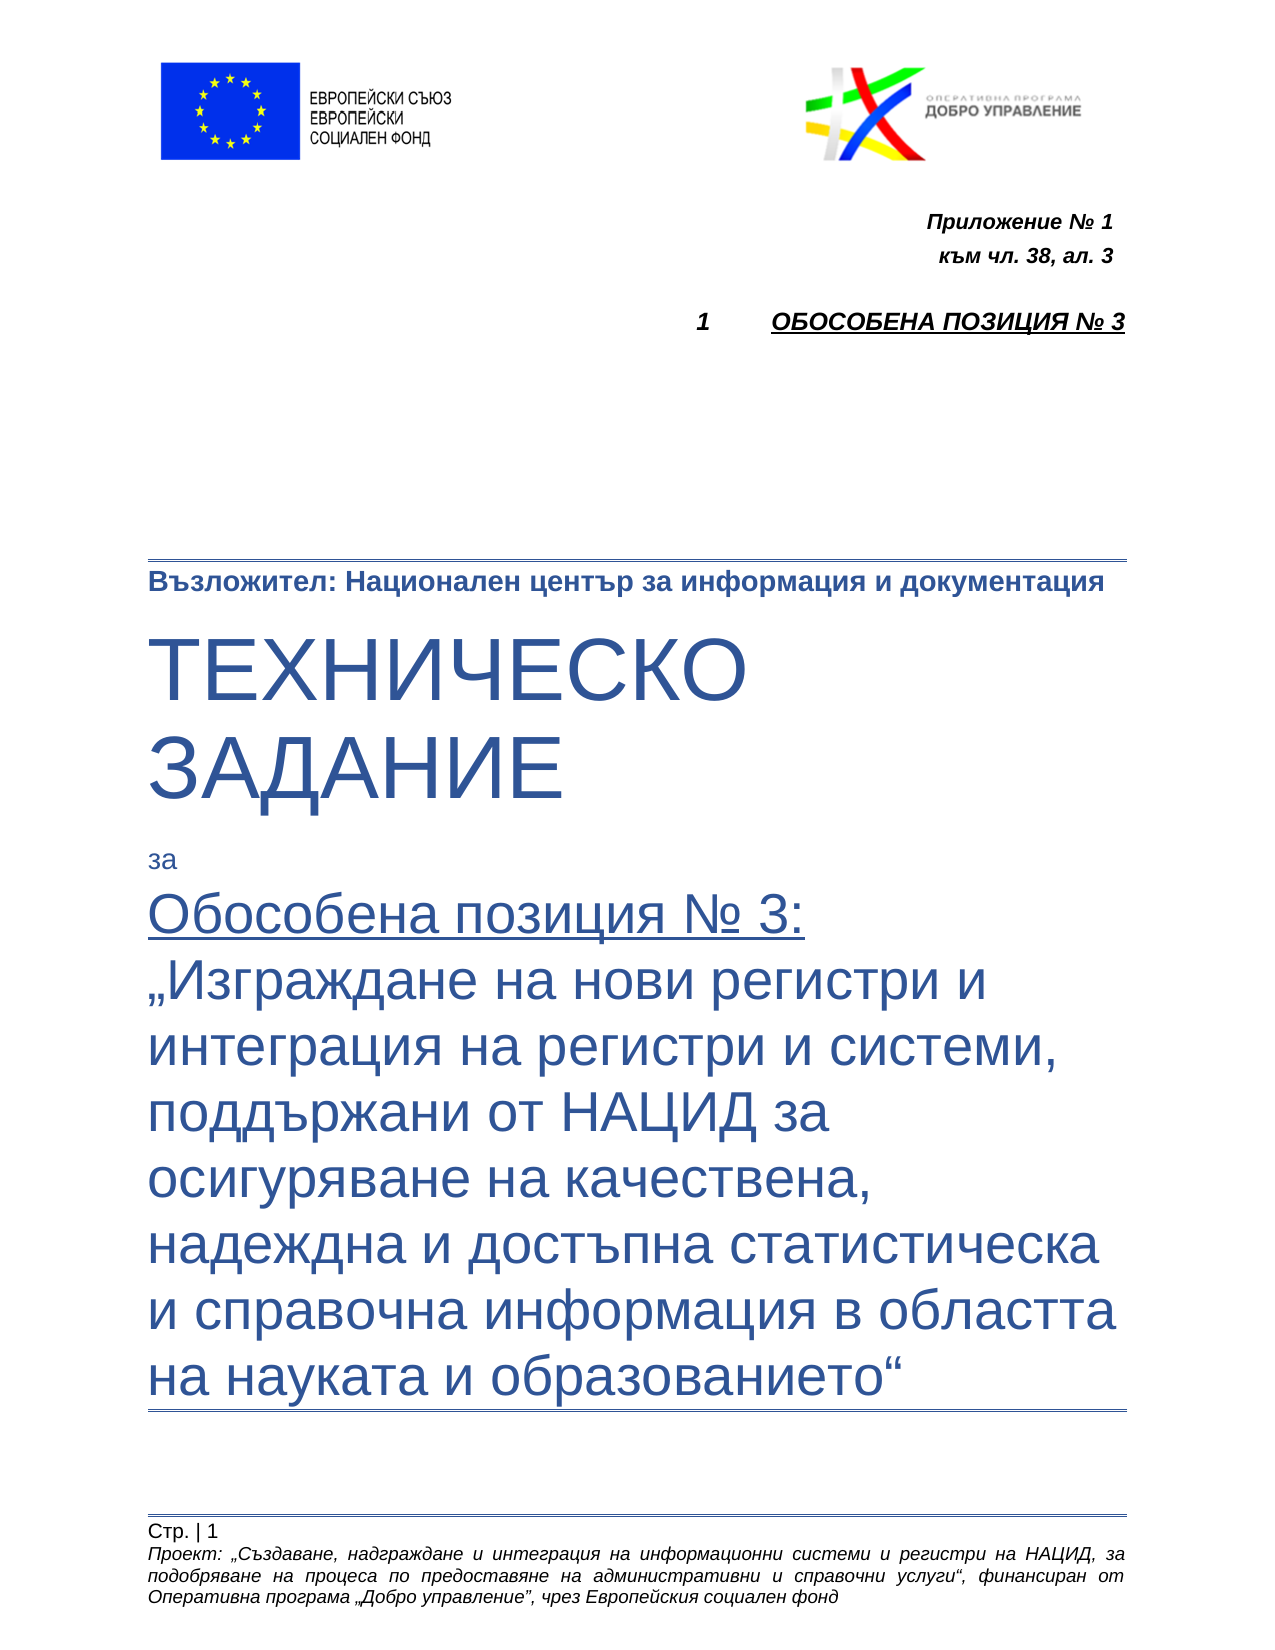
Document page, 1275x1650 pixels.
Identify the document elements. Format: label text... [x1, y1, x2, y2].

subtitle ОБОСОБЕНА ПОЗИЦИЯ № 3 [193, 307, 1127, 336]
text Приложение № 1 [148, 209, 1115, 234]
text ТЕХНИЧЕСКО ЗАДАНИЕ [148, 622, 786, 818]
text Обособена позиция № 3: „Изграждане на нови регистри и интеграция на регистри и системи, поддържани от НАЦИД за осигуряване на качествена, надеждна и достъпна статистическа и справочна информация в областта на науката и образованието“ [148, 881, 1127, 1409]
text Възложител: Национален център за информация и документация [148, 562, 1127, 597]
text за [148, 842, 1127, 876]
text към чл. 38, ал. 3 [148, 243, 1115, 268]
